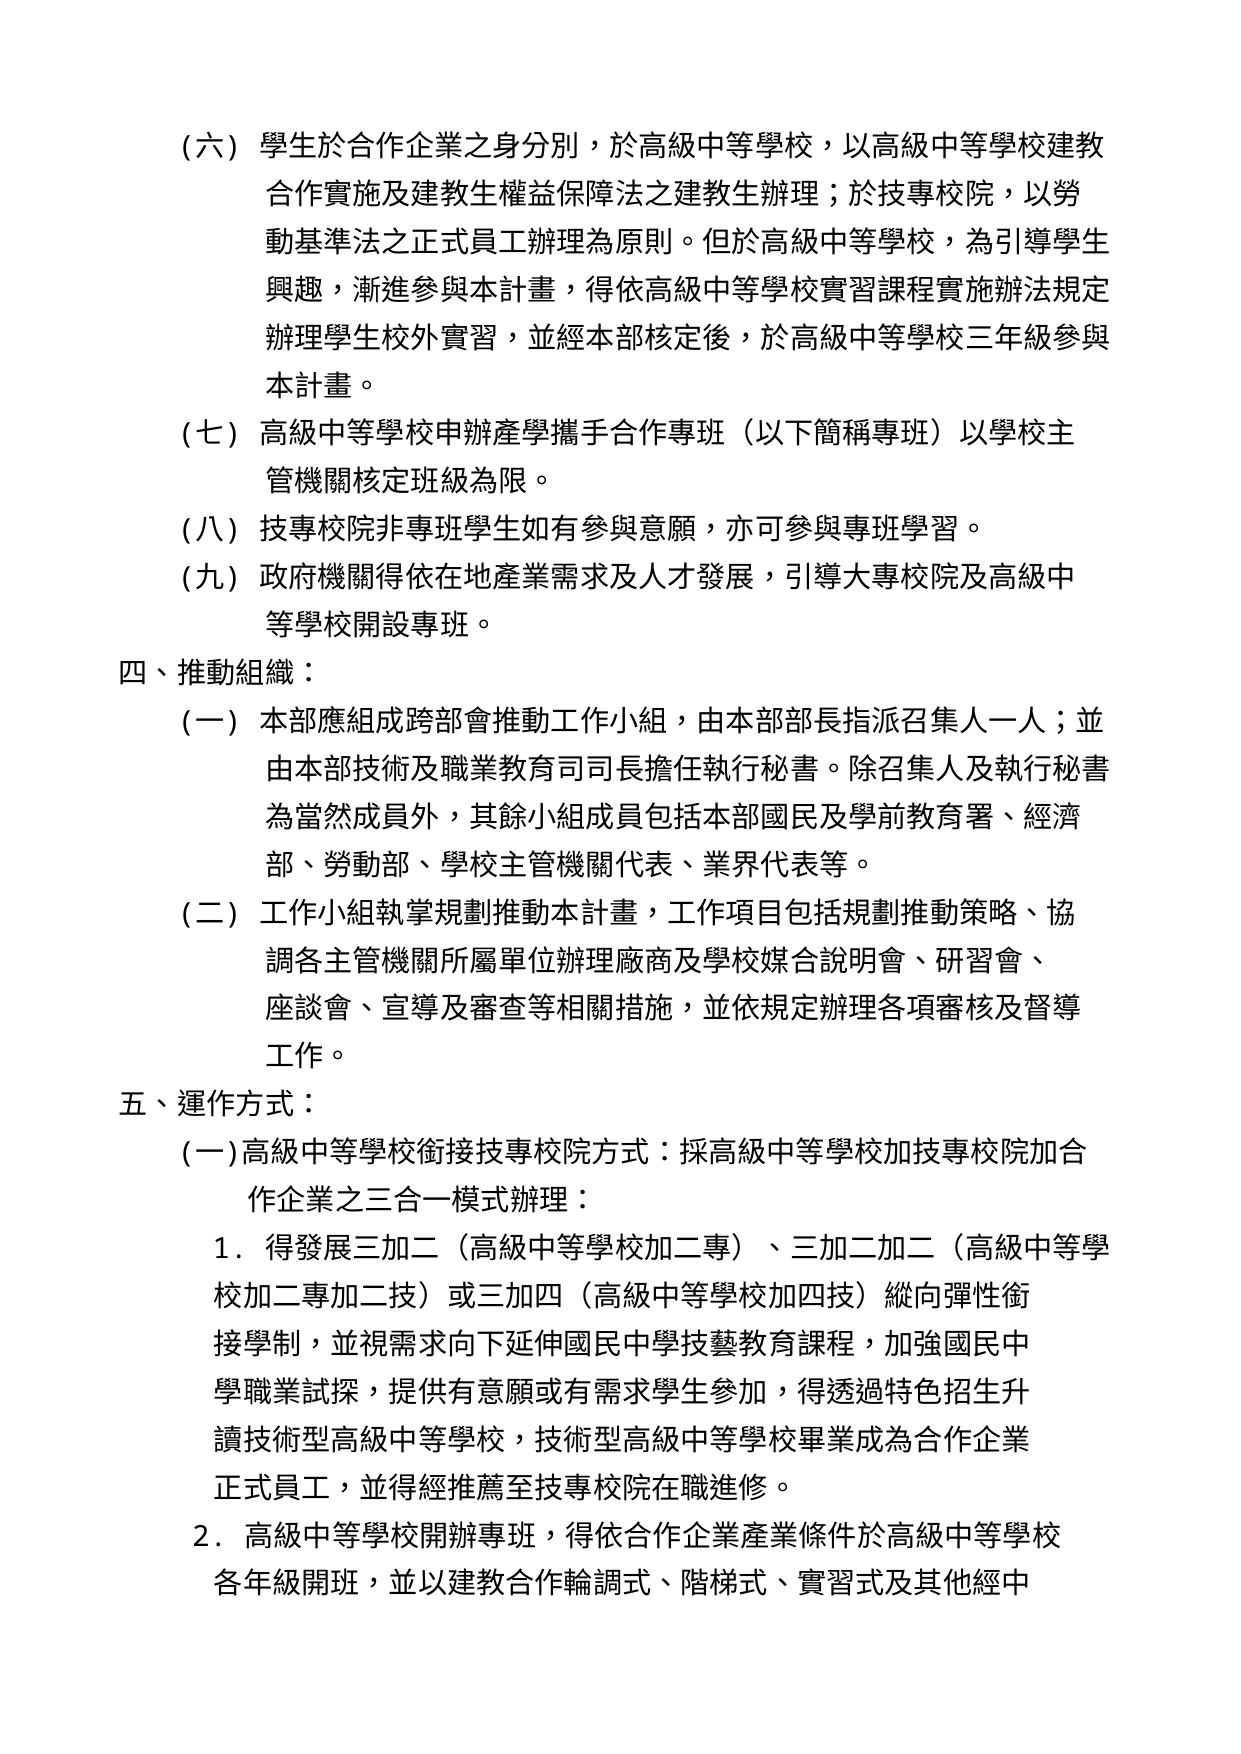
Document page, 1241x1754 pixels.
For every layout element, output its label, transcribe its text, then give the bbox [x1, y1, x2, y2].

list 接學制，並視需求向下延伸國民中學技藝教育課程，加強國民中 [118, 1316, 1122, 1364]
list 學職業試探，提供有意願或有需求學生參加，得透過特色招生升 [118, 1364, 1122, 1412]
list (六) 學生於合作企業之身分別，於高級中等學校，以高級中等學校建教 [89, 118, 1122, 166]
list (一) 本部應組成跨部會推動工作小組，由本部部長指派召集人一人；並 [118, 693, 1122, 741]
list 工作。 [118, 1028, 1122, 1076]
list 動基準法之正式員工辦理為原則。但於高級中等學校，為引導學生 [89, 214, 1122, 262]
list 讀技術型高級中等學校，技術型高級中等學校畢業成為合作企業 [118, 1412, 1122, 1460]
list (一)高級中等學校銜接技專校院方式：採高級中等學校加技專校院加合 [118, 1124, 1122, 1172]
list 運作方式： [118, 1076, 1122, 1124]
list 為當然成員外，其餘小組成員包括本部國民及學前教育署、經濟 [118, 789, 1122, 837]
list 正式員工，並得經推薦至技專校院在職進修。 [118, 1460, 1122, 1508]
list (八) 技專校院非專班學生如有參與意願，亦可參與專班學習。 [89, 501, 1122, 549]
list 座談會、宣導及審查等相關措施，並依規定辦理各項審核及督導 [118, 981, 1122, 1028]
list 推動組織： [118, 645, 1122, 693]
list 管機關核定班級為限。 [89, 453, 1122, 501]
list 興趣，漸進參與本計畫，得依高級中等學校實習課程實施辦法規定 [89, 262, 1122, 310]
list 各年級開班，並以建教合作輪調式、階梯式、實習式及其他經中 [118, 1556, 1122, 1603]
list 1. 得發展三加二（高級中等學校加二專）、三加二加二（高級中等學 [118, 1220, 1122, 1268]
list 合作實施及建教生權益保障法之建教生辦理；於技專校院，以勞 [89, 166, 1122, 214]
list 等學校開設專班。 [89, 597, 1122, 645]
list 本計畫。 [89, 358, 1122, 406]
list 調各主管機關所屬單位辦理廠商及學校媒合說明會、研習會、 [118, 933, 1122, 981]
list (七) 高級中等學校申辦產學攜手合作專班（以下簡稱專班）以學校主 [89, 406, 1122, 453]
list 辦理學生校外實習，並經本部核定後，於高級中等學校三年級參與 [89, 310, 1122, 358]
list 校加二專加二技）或三加四（高級中等學校加四技）縱向彈性銜 [118, 1268, 1122, 1316]
list 部、勞動部、學校主管機關代表、業界代表等。 [118, 837, 1122, 885]
list 作企業之三合一模式辦理： [118, 1172, 1122, 1220]
list (九) 政府機關得依在地產業需求及人才發展，引導大專校院及高級中 [89, 549, 1122, 597]
list (二) 工作小組執掌規劃推動本計畫，工作項目包括規劃推動策略、協 [118, 885, 1122, 933]
list 2. 高級中等學校開辦專班，得依合作企業產業條件於高級中等學校 [118, 1508, 1122, 1556]
list 由本部技術及職業教育司司長擔任執行秘書。除召集人及執行秘書 [118, 741, 1122, 789]
